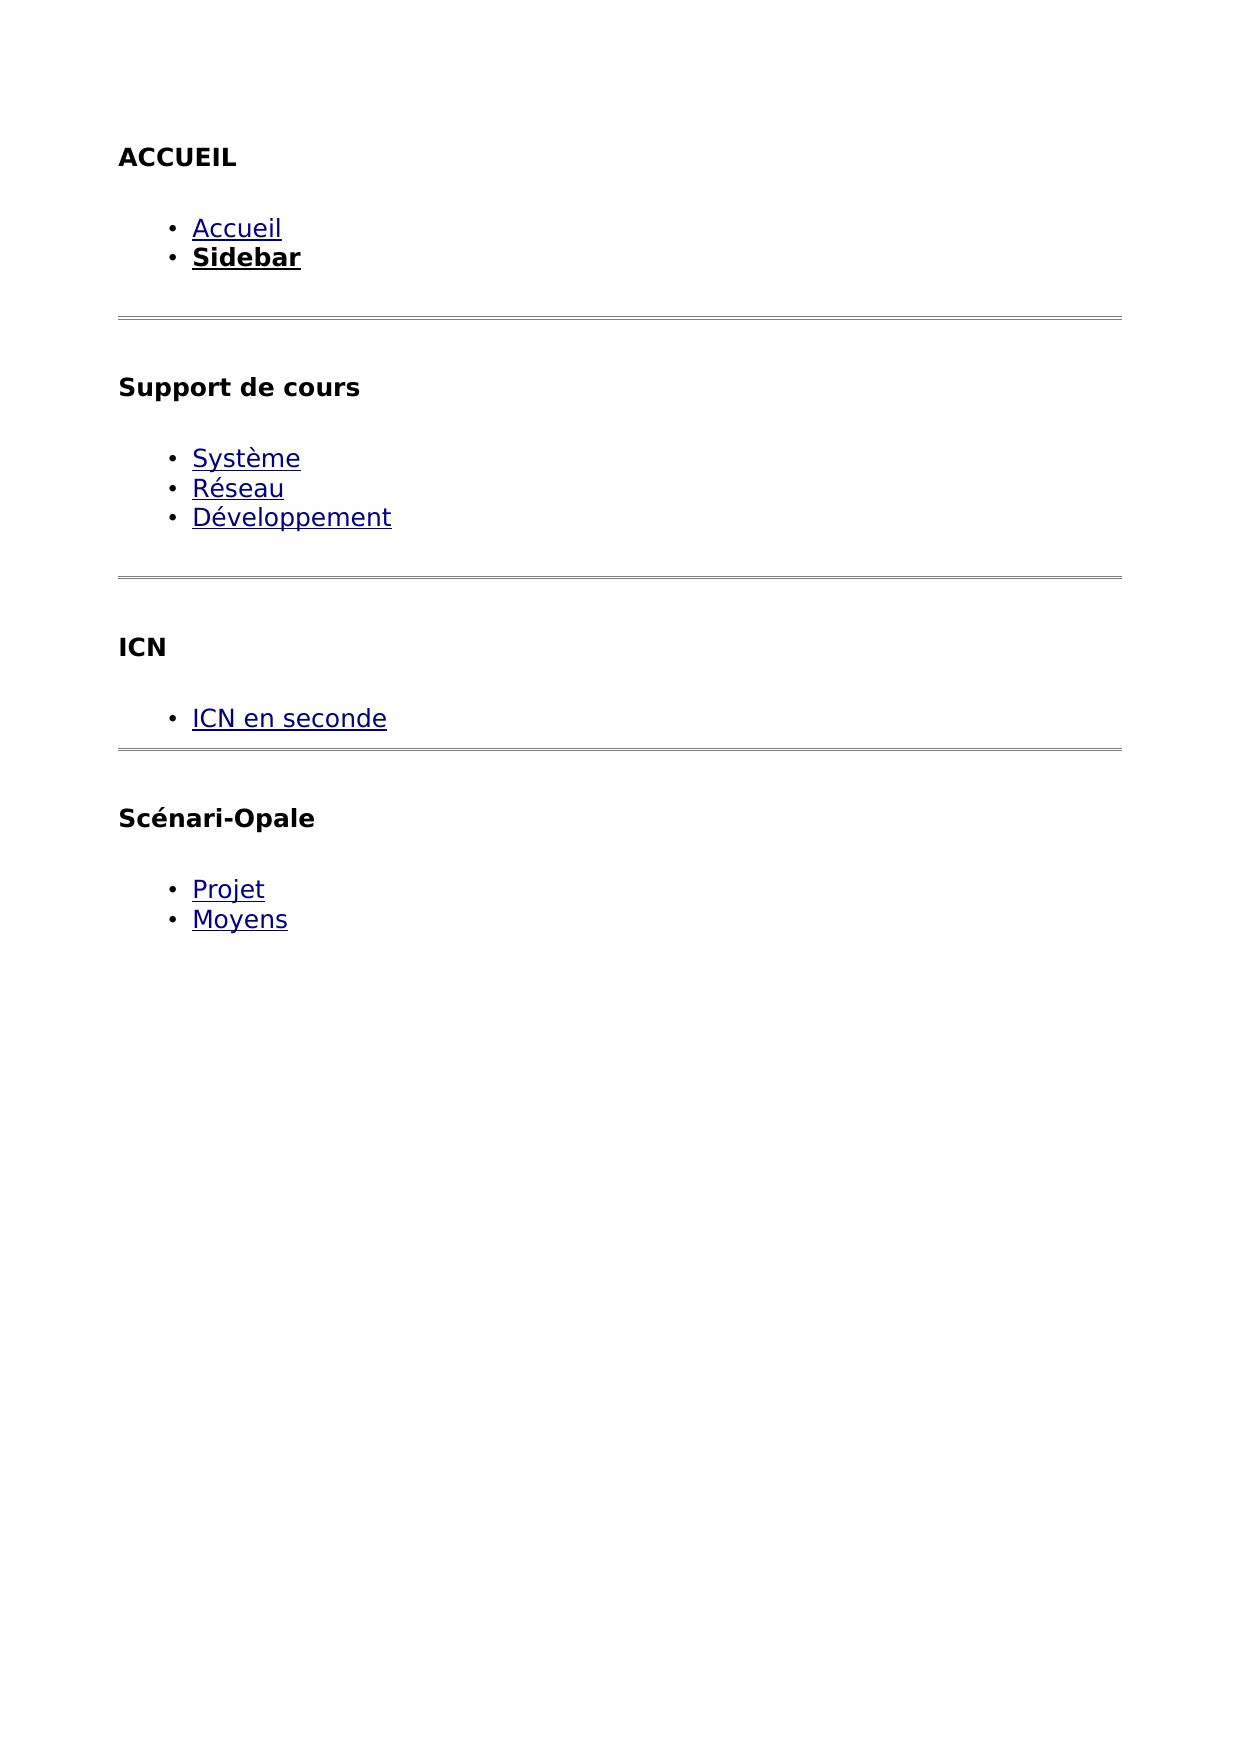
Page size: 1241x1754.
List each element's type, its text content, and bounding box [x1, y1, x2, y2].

subtitle ACCUEIL [118, 143, 1122, 172]
list Accueil [177, 214, 1122, 243]
list Système [177, 444, 1122, 474]
subtitle ICN [118, 633, 1122, 662]
list Moyens [177, 905, 1122, 934]
list Développement [177, 503, 1122, 532]
list Projet [177, 876, 1122, 905]
subtitle Support de cours [118, 373, 1122, 403]
list Réseau [177, 474, 1122, 503]
list ICN en seconde [177, 704, 1122, 733]
list Sidebar [177, 243, 1122, 273]
subtitle Scénari-Opale [118, 804, 1122, 834]
